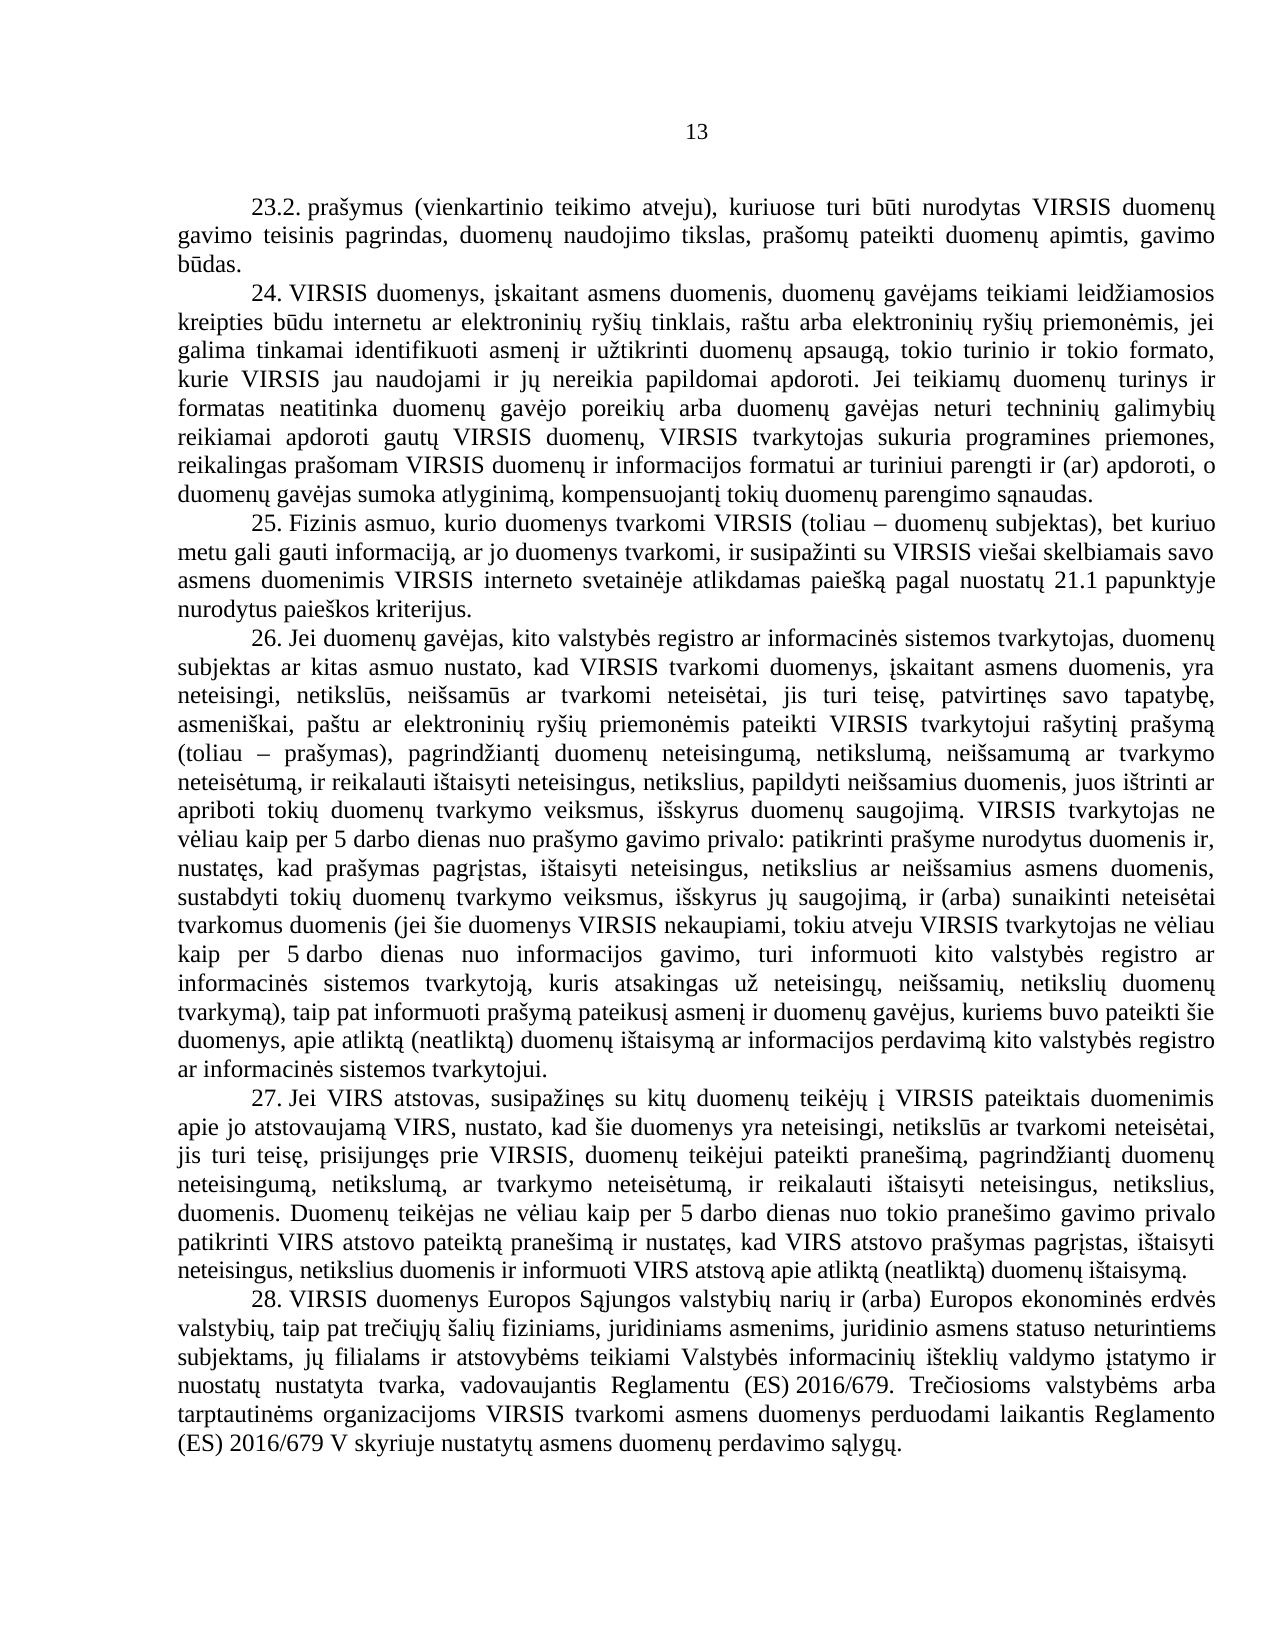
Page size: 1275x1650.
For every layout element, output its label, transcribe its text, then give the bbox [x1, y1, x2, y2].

text 24. VIRSIS duomenys, įskaitant asmens duomenis, duomenų gavėjams teikiami leidžiamosios kreipties būdu internetu ar elektroninių ryšių tinklais, raštu arba elektroninių ryšių priemonėmis, jei galima tinkamai identifikuoti asmenį ir užtikrinti duomenų apsaugą, tokio turinio ir tokio formato, kurie VIRSIS jau naudojami ir jų nereikia papildomai apdoroti. Jei teikiamų duomenų turinys ir formatas neatitinka duomenų gavėjo poreikių arba duomenų gavėjas neturi techninių galimybių reikiamai apdoroti gautų VIRSIS duomenų, VIRSIS tvarkytojas sukuria programines priemones, reikalingas prašomam VIRSIS duomenų ir informacijos formatui ar turiniui parengti ir (ar) apdoroti, o duomenų gavėjas sumoka atlyginimą, kompensuojantį tokių duomenų parengimo sąnaudas. [177, 278, 1216, 508]
text 28. VIRSIS duomenys Europos Sąjungos valstybių narių ir (arba) Europos ekonominės erdvės valstybių, taip pat trečiųjų šalių fiziniams, juridiniams asmenims, juridinio asmens statuso neturintiems subjektams, jų filialams ir atstovybėms teikiami Valstybės informacinių išteklių valdymo įstatymo ir nuostatų nustatyta tvarka, vadovaujantis Reglamentu (ES) 2016/679. Trečiosioms valstybėms arba tarptautinėms organizacijoms VIRSIS tvarkomi asmens duomenys perduodami laikantis Reglamento (ES) 2016/679 V skyriuje nustatytų asmens duomenų perdavimo sąlygų. [177, 1284, 1216, 1457]
text 26. Jei duomenų gavėjas, kito valstybės registro ar informacinės sistemos tvarkytojas, duomenų subjektas ar kitas asmuo nustato, kad VIRSIS tvarkomi duomenys, įskaitant asmens duomenis, yra neteisingi, netikslūs, neišsamūs ar tvarkomi neteisėtai, jis turi teisę, patvirtinęs savo tapatybę, asmeniškai, paštu ar elektroninių ryšių priemonėmis pateikti VIRSIS tvarkytojui rašytinį prašymą (toliau – prašymas), pagrindžiantį duomenų neteisingumą, netikslumą, neišsamumą ar tvarkymo neteisėtumą, ir reikalauti ištaisyti neteisingus, netikslius, papildyti neišsamius duomenis, juos ištrinti ar apriboti tokių duomenų tvarkymo veiksmus, išskyrus duomenų saugojimą. VIRSIS tvarkytojas ne vėliau kaip per 5 darbo dienas nuo prašymo gavimo privalo: patikrinti prašyme nurodytus duomenis ir, nustatęs, kad prašymas pagrįstas, ištaisyti neteisingus, netikslius ar neišsamius asmens duomenis, sustabdyti tokių duomenų tvarkymo veiksmus, išskyrus jų saugojimą, ir (arba) sunaikinti neteisėtai tvarkomus duomenis (jei šie duomenys VIRSIS nekaupiami, tokiu atveju VIRSIS tvarkytojas ne vėliau kaip per 5 darbo dienas nuo informacijos gavimo, turi informuoti kito valstybės registro ar informacinės sistemos tvarkytoją, kuris atsakingas už neteisingų, neišsamių, netikslių duomenų tvarkymą), taip pat informuoti prašymą pateikusį asmenį ir duomenų gavėjus, kuriems buvo pateikti šie duomenys, apie atliktą (neatliktą) duomenų ištaisymą ar informacijos perdavimą kito valstybės registro ar informacinės sistemos tvarkytojui. [177, 623, 1216, 1083]
text 27. Jei VIRS atstovas, susipažinęs su kitų duomenų teikėjų į VIRSIS pateiktais duomenimis apie jo atstovaujamą VIRS, nustato, kad šie duomenys yra neteisingi, netikslūs ar tvarkomi neteisėtai, jis turi teisę, prisijungęs prie VIRSIS, duomenų teikėjui pateikti pranešimą, pagrindžiantį duomenų neteisingumą, netikslumą, ar tvarkymo neteisėtumą, ir reikalauti ištaisyti neteisingus, netikslius, duomenis. Duomenų teikėjas ne vėliau kaip per 5 darbo dienas nuo tokio pranešimo gavimo privalo patikrinti VIRS atstovo pateiktą pranešimą ir nustatęs, kad VIRS atstovo prašymas pagrįstas, ištaisyti neteisingus, netikslius duomenis ir informuoti VIRS atstovą apie atliktą (neatliktą) duomenų ištaisymą. [177, 1083, 1216, 1284]
text 23.2. prašymus (vienkartinio teikimo atveju), kuriuose turi būti nurodytas VIRSIS duomenų gavimo teisinis pagrindas, duomenų naudojimo tikslas, prašomų pateikti duomenų apimtis, gavimo būdas. [177, 192, 1216, 278]
text 25. Fizinis asmuo, kurio duomenys tvarkomi VIRSIS (toliau – duomenų subjektas), bet kuriuo metu gali gauti informaciją, ar jo duomenys tvarkomi, ir susipažinti su VIRSIS viešai skelbiamais savo asmens duomenimis VIRSIS interneto svetainėje atlikdamas paiešką pagal nuostatų 21.1 papunktyje nurodytus paieškos kriterijus. [177, 508, 1216, 623]
